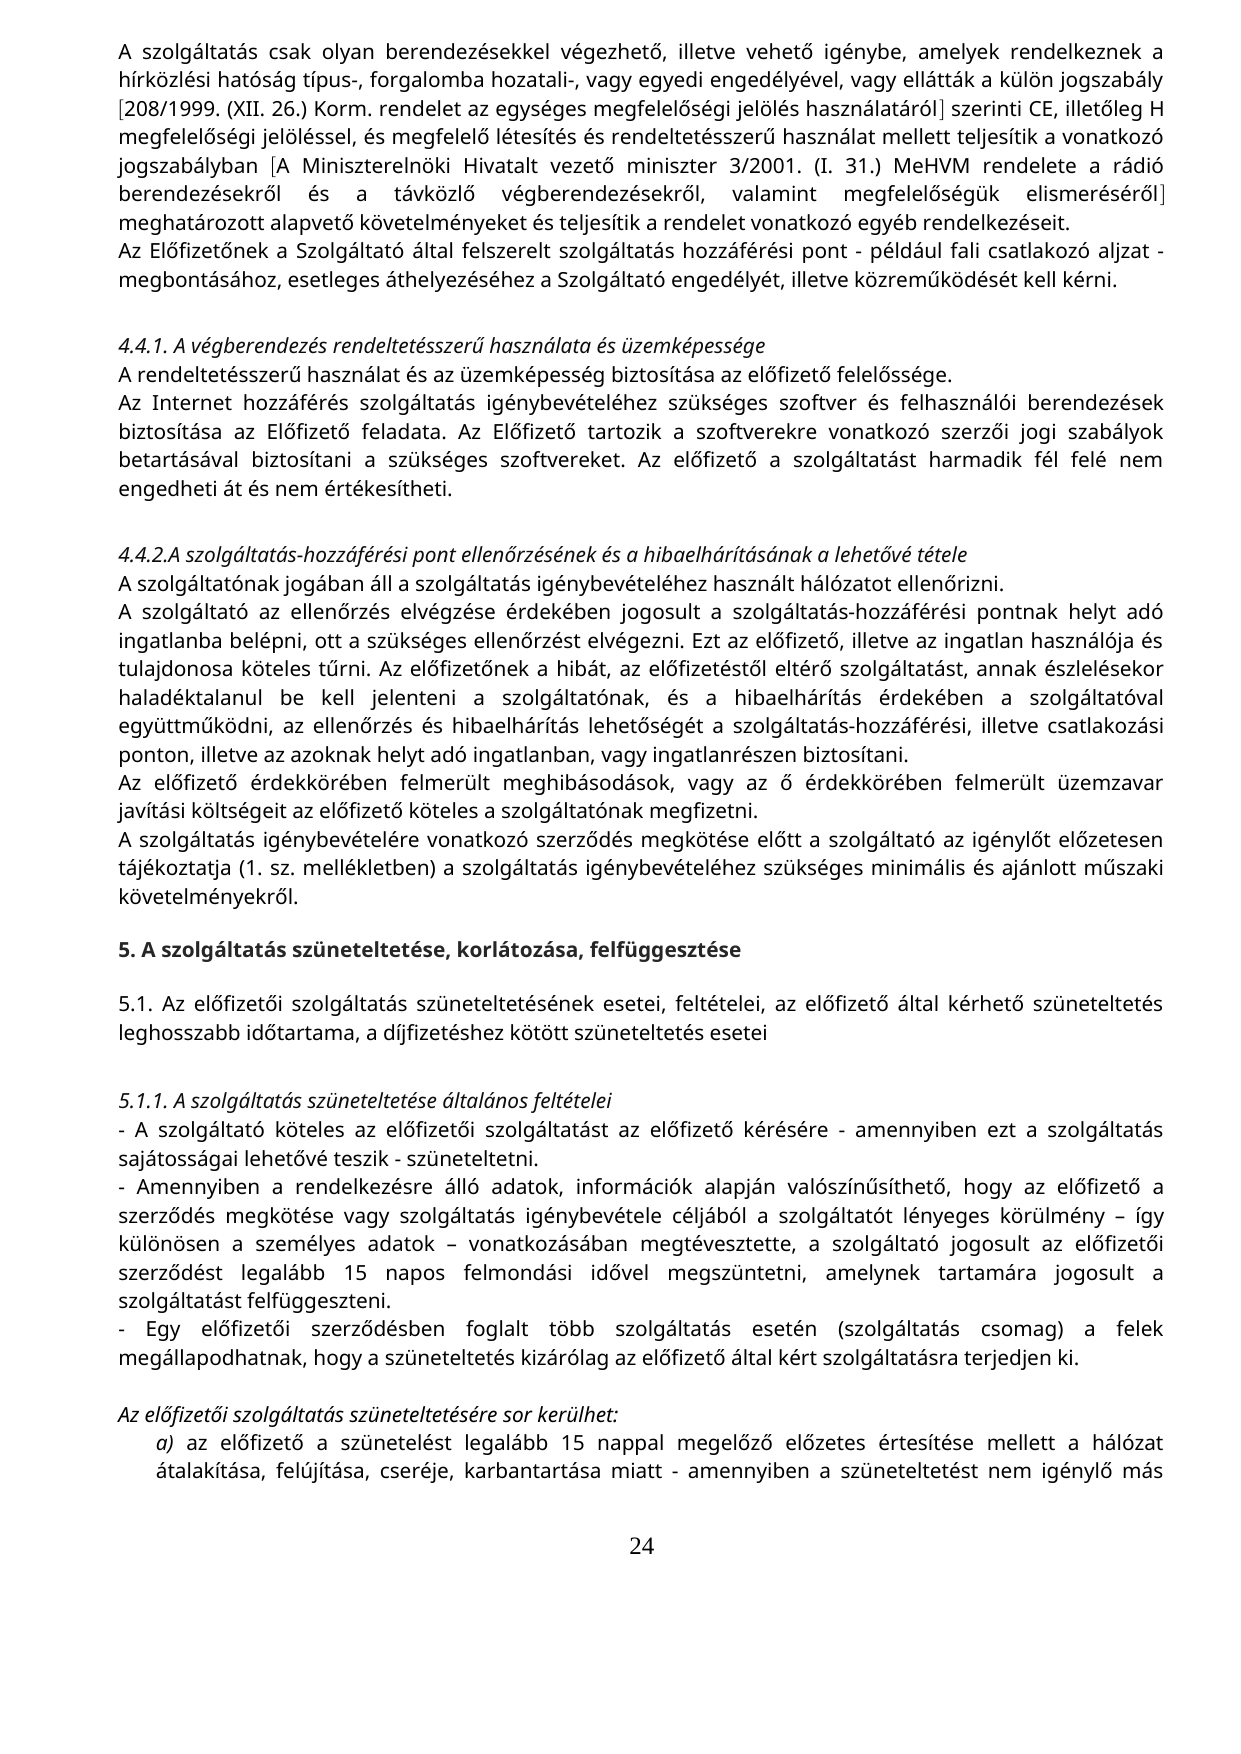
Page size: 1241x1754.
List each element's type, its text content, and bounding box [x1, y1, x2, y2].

text A szolgáltató az ellenőrzés elvégzése érdekében jogosult a szolgáltatás-hozzáférési pontnak helyt adó ingatlanba belépni, ott a szükséges ellenőrzést elvégezni. Ezt az előfizető, illetve az ingatlan használója és tulajdonosa köteles tűrni. Az előfizetőnek a hibát, az előfizetéstől eltérő szolgáltatást, annak észlelésekor haladéktalanul be kell jelenteni a szolgáltatónak, és a hibaelhárítás érdekében a szolgáltatóval együttműködni, az ellenőrzés és hibaelhárítás lehetőségét a szolgáltatás-hozzáférési, illetve csatlakozási ponton, illetve az azoknak helyt adó ingatlanban, vagy ingatlanrészen biztosítani. [118, 597, 1165, 768]
text Az előfizetői szolgáltatás szüneteltetésére sor kerülhet: [118, 1400, 1165, 1428]
subtitle 4.4.2.A szolgáltatás-hozzáférési pont ellenőrzésének és a hibaelhárításának a lehetővé tétele [118, 540, 1165, 568]
subtitle 5.1. Az előfizetői szolgáltatás szüneteltetésének esetei, feltételei, az előfizető által kérhető szüneteltetés leghosszabb időtartama, a díjfizetéshez kötött szüneteltetés esetei [118, 989, 1165, 1046]
text Az Előfizetőnek a Szolgáltató által felszerelt szolgáltatás hozzáférési pont - például fali csatlakozó aljzat - megbontásához, esetleges áthelyezéséhez a Szolgáltató engedélyét, illetve közreműködését kell kérni. [118, 236, 1165, 293]
text Az előfizető érdekkörében felmerült meghibásodások, vagy az ő érdekkörében felmerült üzemzavar javítási költségeit az előfizető köteles a szolgáltatónak megfizetni. [118, 768, 1165, 825]
text A szolgáltatás igénybevételére vonatkozó szerződés megkötése előtt a szolgáltató az igénylőt előzetesen tájékoztatja (1. sz. mellékletben) a szolgáltatás igénybevételéhez szükséges minimális és ajánlott műszaki követelményekről. [118, 825, 1165, 910]
text - Amennyiben a rendelkezésre álló adatok, információk alapján valószínűsíthető, hogy az előfizető a szerződés megkötése vagy szolgáltatás igénybevétele céljából a szolgáltatót lényeges körülmény – így különösen a személyes adatok – vonatkozásában megtévesztette, a szolgáltató jogosult az előfizetői szerződést legalább 15 napos felmondási idővel megszüntetni, amelynek tartamára jogosult a szolgáltatást felfüggeszteni. [118, 1172, 1165, 1314]
subtitle 4.4.1. A végberendezés rendeltetésszerű használata és üzemképessége [118, 331, 1165, 359]
subtitle 5. A szolgáltatás szüneteltetése, korlátozása, felfüggesztése [118, 935, 1165, 964]
subtitle 5.1.1. A szolgáltatás szüneteltetése általános feltételei [118, 1086, 1165, 1114]
text A szolgáltatás csak olyan berendezésekkel végezhető, illetve vehető igénybe, amelyek rendelkeznek a hírközlési hatóság típus-, forgalomba hozatali-, vagy egyedi engedélyével, vagy ellátták a külön jogszabály 208/1999. (XII. 26.) Korm. rendelet az egységes megfelelőségi jelölés használatáról szerinti CE, illetőleg H megfelelőségi jelöléssel, és megfelelő létesítés és rendeltetésszerű használat mellett teljesítik a vonatkozó jogszabályban A Miniszterelnöki Hivatalt vezető miniszter 3/2001. (I. 31.) MeHVM rendelete a rádió berendezésekről és a távközlő végberendezésekről, valamint megfelelőségük elismeréséről meghatározott alapvető követelményeket és teljesítik a rendelet vonatkozó egyéb rendelkezéseit. [118, 37, 1165, 236]
text A szolgáltatónak jogában áll a szolgáltatás igénybevételéhez használt hálózatot ellenőrizni. [118, 569, 1165, 597]
text Az Internet hozzáférés szolgáltatás igénybevételéhez szükséges szoftver és felhasználói berendezések biztosítása az Előfizető feladata. Az Előfizető tartozik a szoftverekre vonatkozó szerzői jogi szabályok betartásával biztosítani a szükséges szoftvereket. Az előfizető a szolgáltatást harmadik fél felé nem engedheti át és nem értékesítheti. [118, 388, 1165, 502]
text - A szolgáltató köteles az előfizetői szolgáltatást az előfizető kérésére - amennyiben ezt a szolgáltatás sajátosságai lehetővé teszik - szüneteltetni. [118, 1115, 1165, 1172]
text A rendeltetésszerű használat és az üzemképesség biztosítása az előfizető felelőssége. [118, 360, 1165, 388]
text - Egy előfizetői szerződésben foglalt több szolgáltatás esetén (szolgáltatás csomag) a felek megállapodhatnak, hogy a szüneteltetés kizárólag az előfizető által kért szolgáltatásra terjedjen ki. [118, 1314, 1165, 1371]
text a) az előfizető a szünetelést legalább 15 nappal megelőző előzetes értesítése mellett a hálózat átalakítása, felújítása, cseréje, karbantartása miatt - amennyiben a szüneteltetést nem igénylő más [156, 1428, 1165, 1485]
